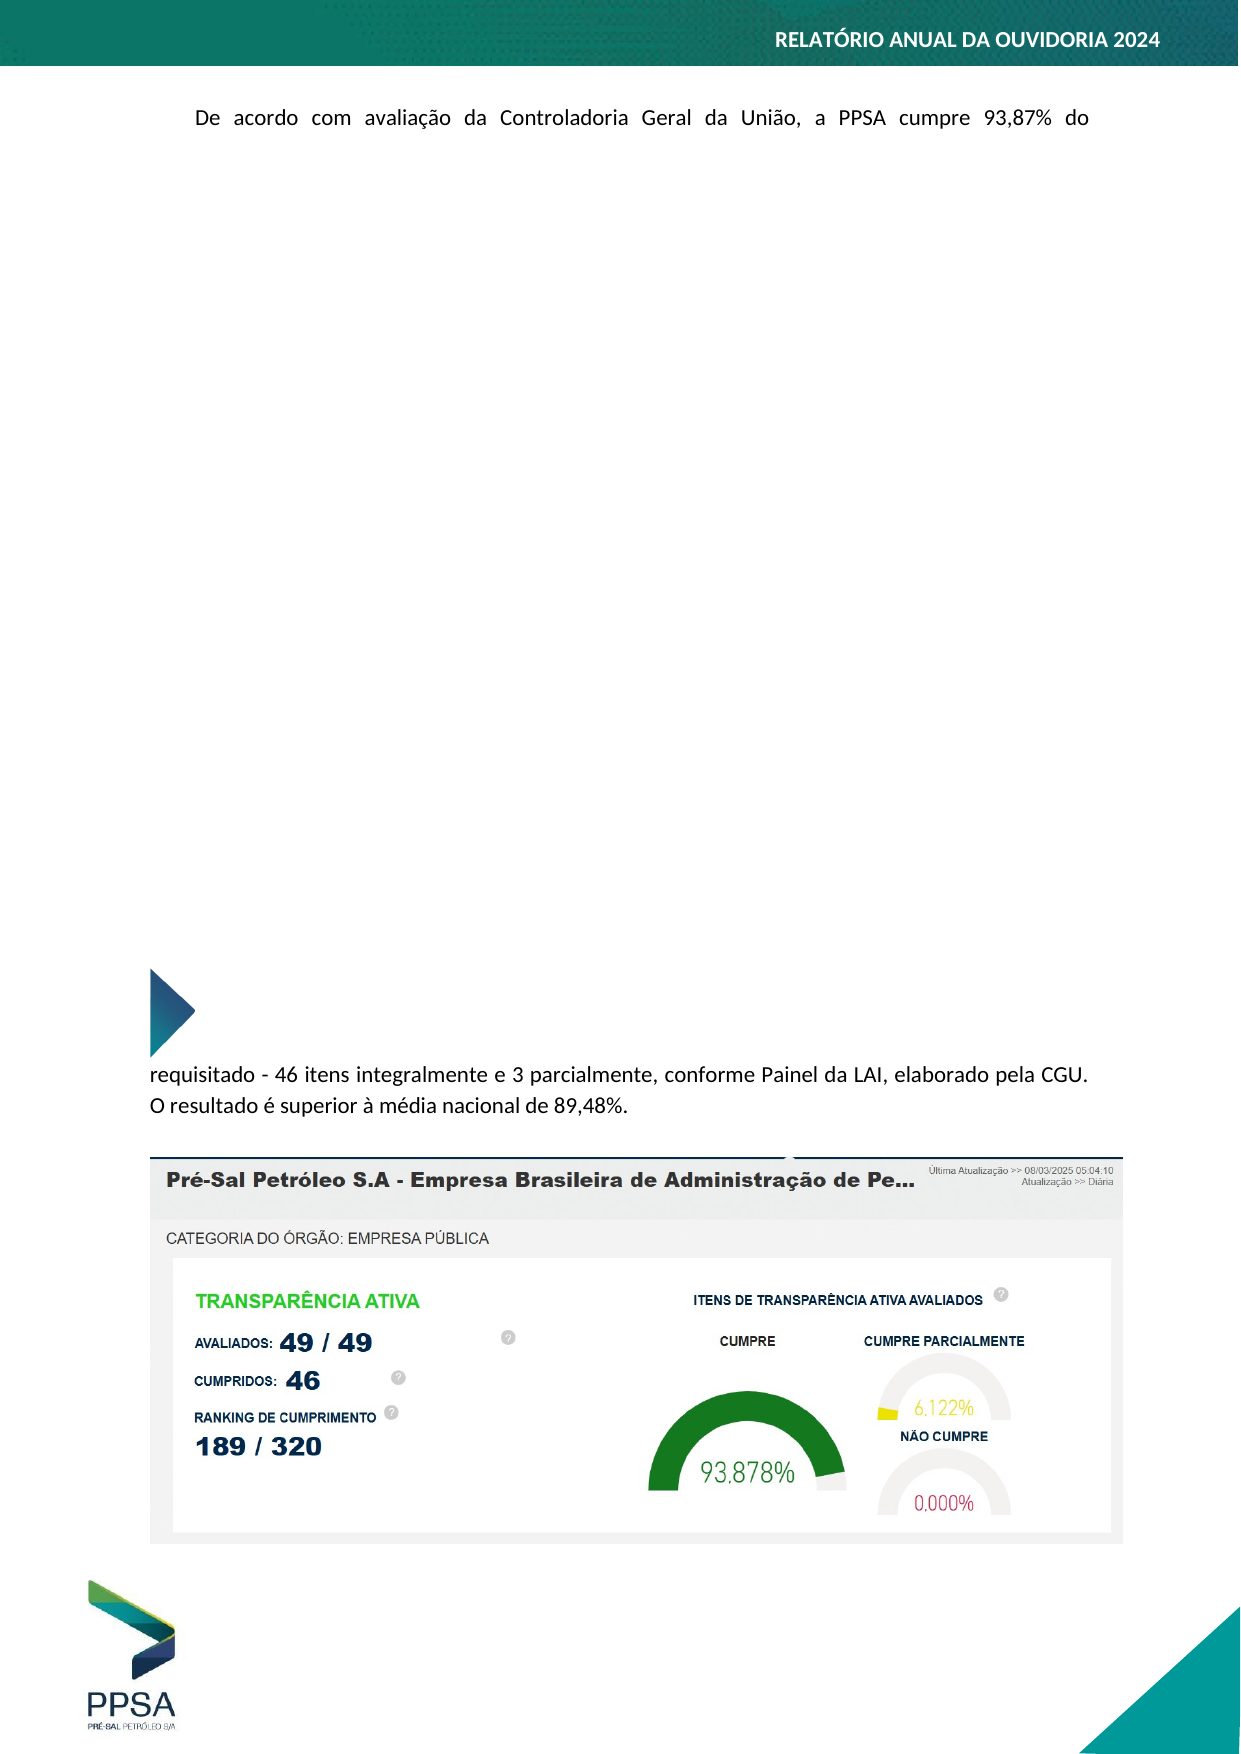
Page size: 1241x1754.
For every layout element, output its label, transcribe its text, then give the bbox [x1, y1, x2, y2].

text De acordo com avaliação da Controladoria Geral da União, a PPSA cumpre 93,87% do requisitado - 46 itens integralmente e 3 parcialmente, conforme Painel da LAI, elaborado pela CGU. O resultado é superior à média nacional de 89,48%. [149, 103, 1091, 1119]
